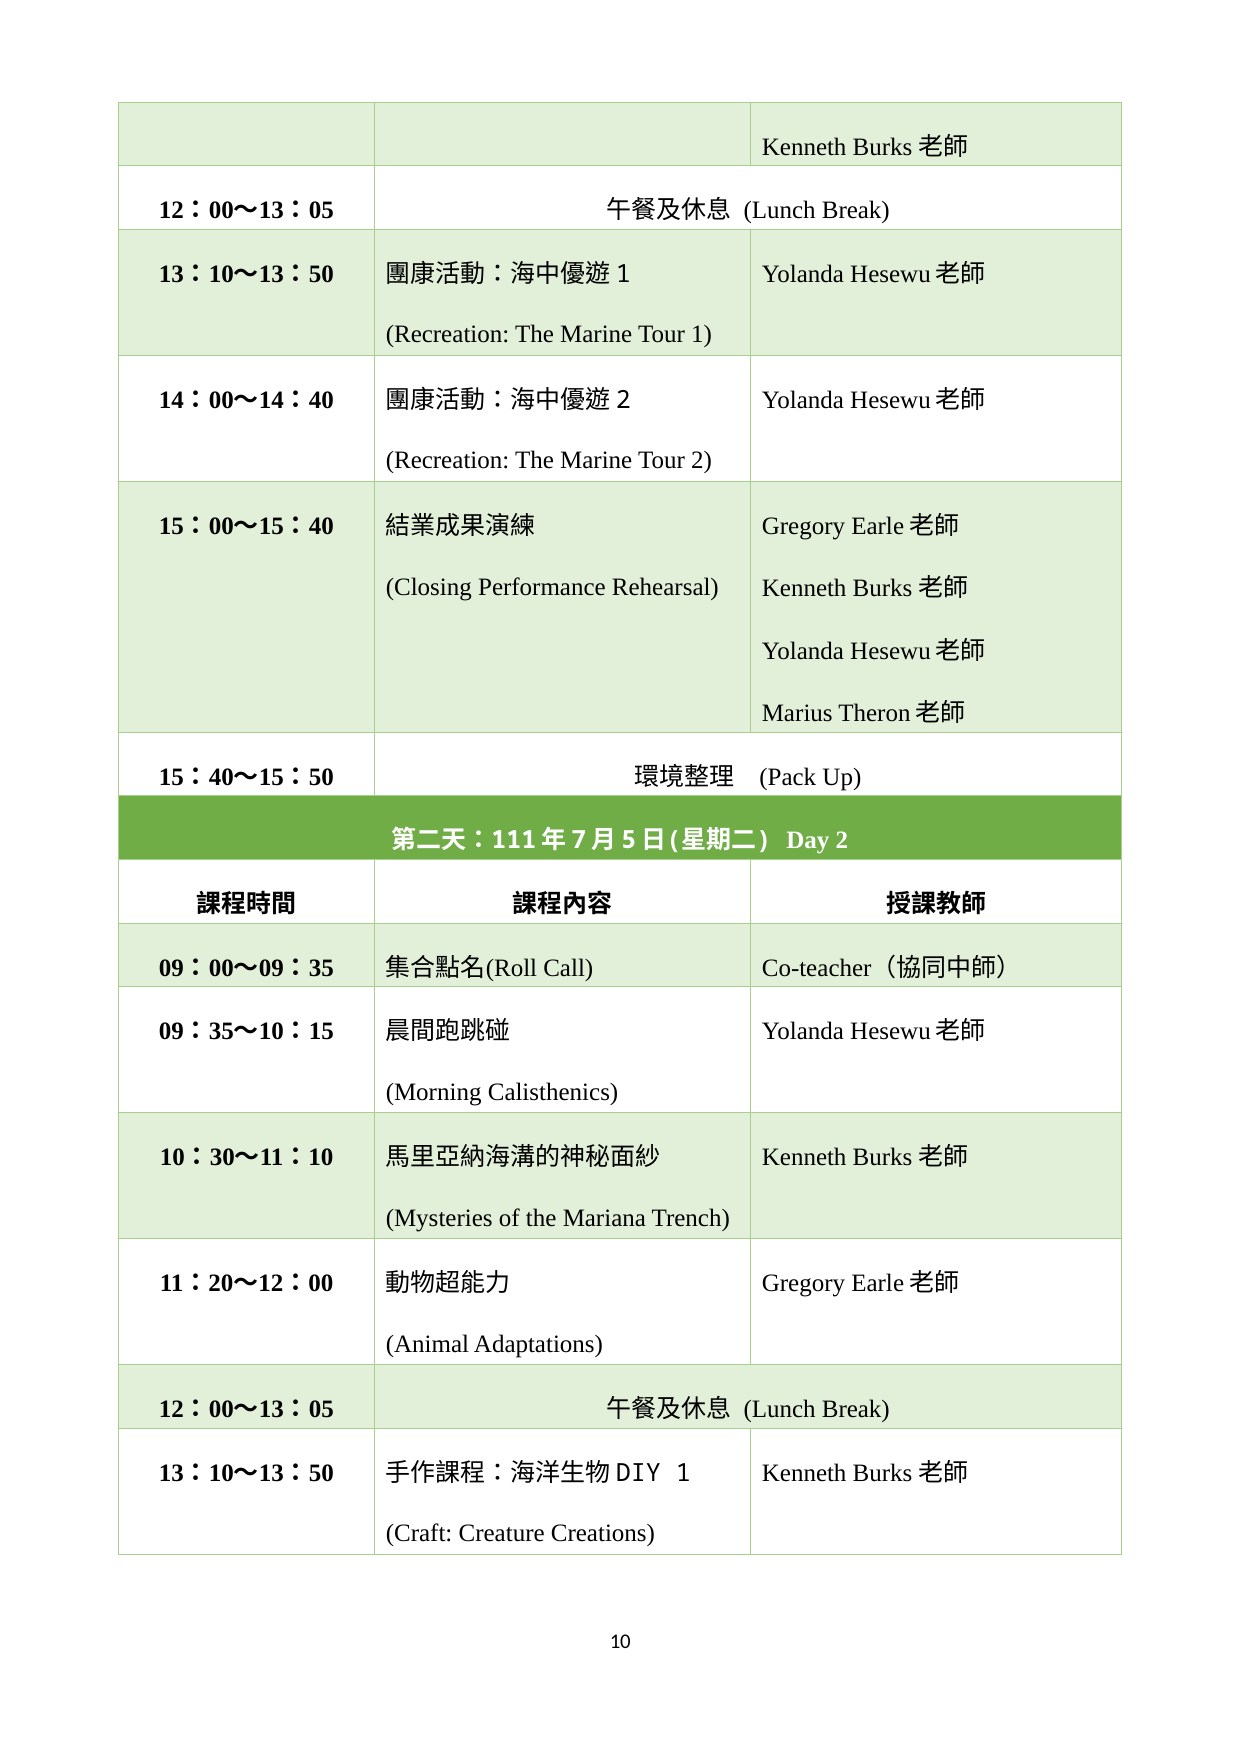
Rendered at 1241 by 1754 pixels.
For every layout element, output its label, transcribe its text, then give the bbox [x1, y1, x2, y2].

table_cell 課程時間 [119, 860, 374, 922]
table_cell 12：00〜13：05 [119, 1365, 374, 1428]
table_cell Co-teacher（協同中師） [751, 924, 1121, 986]
table_cell 團康活動：海中優遊2 (Recreation: The Marine Tour 2) [375, 356, 750, 481]
table_cell 15：00〜15：40 [119, 482, 374, 732]
table_cell 11：20〜12：00 [119, 1239, 374, 1364]
table_cell 結業成果演練 (Closing Performance Rehearsal) [375, 482, 750, 732]
table_cell 團康活動：海中優遊1 (Recreation: The Marine Tour 1) [375, 230, 750, 355]
table_cell Yolanda Hesewu老師 [751, 356, 1121, 481]
table_cell Gregory Earle老師 Kenneth Burks 老師 Yolanda Hesewu老師 Marius Theron老師 [751, 482, 1121, 732]
table_cell 動物超能力 (Animal Adaptations) [375, 1239, 750, 1364]
table_cell 09：00〜09：35 [119, 924, 374, 986]
table_cell 13：10〜13：50 [119, 230, 374, 355]
table_cell 午餐及休息 (Lunch Break) [375, 166, 1121, 229]
table_cell Yolanda Hesewu老師 [751, 230, 1121, 355]
table_cell Kenneth Burks 老師 [751, 1429, 1121, 1554]
table_cell 13：10〜13：50 [119, 1429, 374, 1554]
table_cell 12：00〜13：05 [119, 166, 374, 229]
table_cell 第二天：111年7月5日(星期二) Day 2 [119, 796, 1121, 859]
table_cell 手作課程：海洋生物DIY 1 (Craft: Creature Creations) [375, 1429, 750, 1554]
table_cell 10：30〜11：10 [119, 1113, 374, 1238]
table_cell [119, 103, 374, 165]
table_cell 15：40〜15：50 [119, 733, 374, 795]
table_cell Kenneth Burks 老師 [751, 1113, 1121, 1238]
table_cell 課程內容 [375, 860, 750, 922]
table_cell Kenneth Burks 老師 [751, 103, 1121, 165]
table_cell 馬里亞納海溝的神秘面紗 (Mysteries of the Mariana Trench) [375, 1113, 750, 1238]
table_cell 授課教師 [751, 860, 1121, 922]
table_cell Yolanda Hesewu老師 [751, 987, 1121, 1112]
table_cell 09：35〜10：15 [119, 987, 374, 1112]
table_cell [375, 103, 750, 165]
table_cell 集合點名(Roll Call) [375, 924, 750, 986]
table_cell Gregory Earle老師 [751, 1239, 1121, 1364]
table_cell 14：00〜14：40 [119, 356, 374, 481]
table_cell 午餐及休息 (Lunch Break) [375, 1365, 1121, 1428]
table_cell 環境整理 (Pack Up) [375, 733, 1121, 795]
table_cell 晨間跑跳碰 (Morning Calisthenics) [375, 987, 750, 1112]
